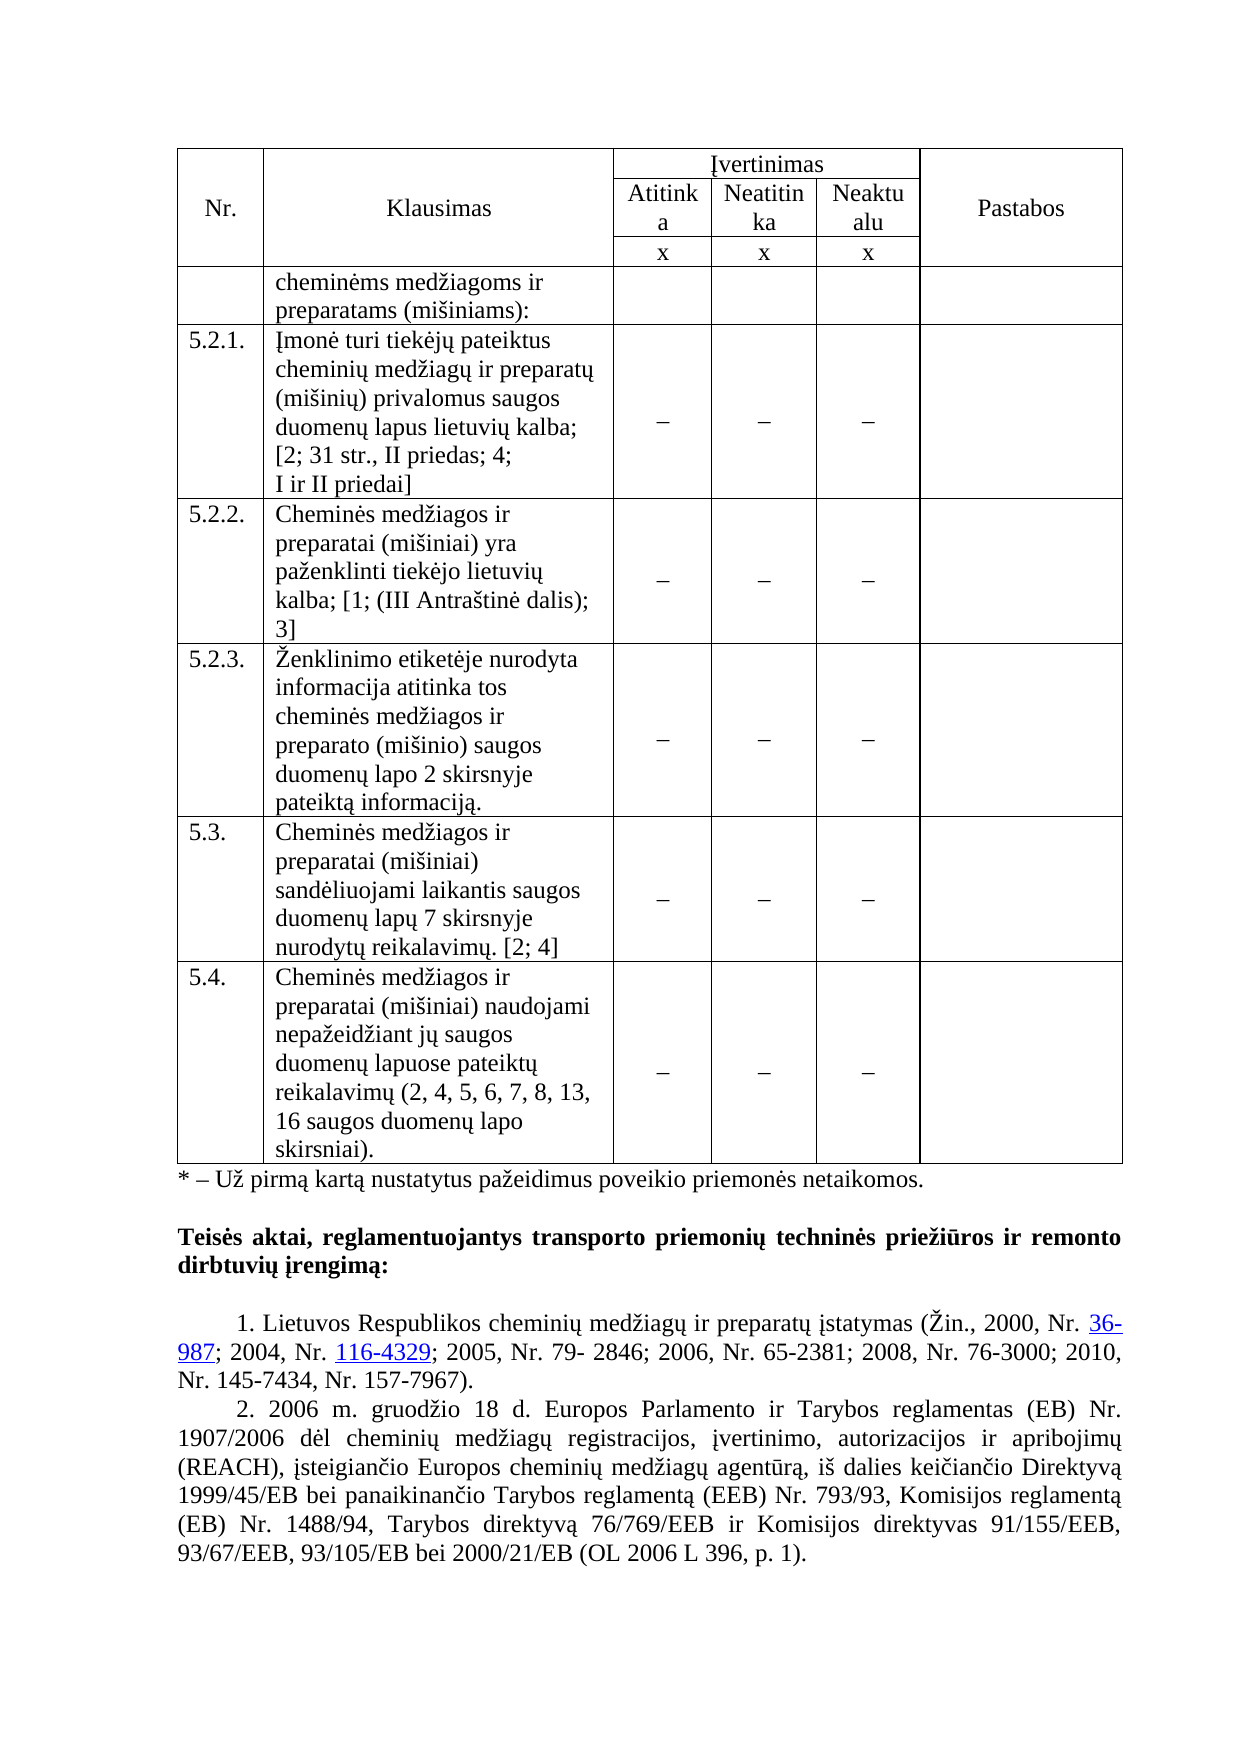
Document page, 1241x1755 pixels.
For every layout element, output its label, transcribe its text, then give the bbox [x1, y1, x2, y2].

text * – Už pirmą kartą nustatytus pažeidimus poveikio priemonės netaikomos. [177, 1164, 1122, 1193]
table_cell _ [614, 499, 711, 643]
table_cell x [712, 237, 816, 266]
table_cell _ [712, 962, 816, 1163]
table_cell _ [817, 499, 919, 643]
table_cell _ [712, 325, 816, 498]
table_cell 5.4. [178, 962, 263, 1163]
table_cell Ženklinimo etiketėje nurodyta informacija atitinka tos cheminės medžiagos ir preparato (mišinio) saugos duomenų lapo 2 skirsnyje pateiktą informaciją. [264, 644, 613, 816]
table_cell _ [614, 962, 711, 1163]
table_cell _ [614, 644, 711, 816]
table_cell Atitinka [614, 179, 711, 236]
table_cell [921, 817, 1122, 961]
table_cell [921, 499, 1122, 643]
table_cell 5.3. [178, 817, 263, 961]
table_cell x [817, 237, 919, 266]
table_cell [178, 267, 263, 324]
table_cell Neatitinka [712, 179, 816, 236]
table_cell Cheminės medžiagos ir preparatai (mišiniai) sandėliuojami laikantis saugos duomenų lapų 7 skirsnyje nurodytų reikalavimų. [2; 4] [264, 817, 613, 961]
table_cell Įmonė turi tiekėjų pateiktus cheminių medžiagų ir preparatų (mišinių) privalomus saugos duomenų lapus lietuvių kalba; [2; 31 str., II priedas; 4; I ir II priedai] [264, 325, 613, 498]
table_cell Neaktualu [817, 179, 919, 236]
table_cell x [614, 237, 711, 266]
table_cell _ [817, 644, 919, 816]
table_cell _ [712, 817, 816, 961]
table_cell [921, 325, 1122, 498]
text 1. Lietuvos Respublikos cheminių medžiagų ir preparatų įstatymas (Žin., 2000, Nr. 36-987; 2004, Nr. 116-4329; 2005, Nr. 79- 2846; 2006, Nr. 65-2381; 2008, Nr. 76-3000; 2010, Nr. 145-7434, Nr. 157-7967). [177, 1308, 1122, 1394]
table_cell _ [817, 962, 919, 1163]
table_header Klausimas [264, 149, 613, 266]
table_header Pastabos [921, 149, 1122, 266]
table_header Nr. [178, 149, 263, 266]
text 2. 2006 m. gruodžio 18 d. Europos Parlamento ir Tarybos reglamentas (EB) Nr. 1907/2006 dėl cheminių medžiagų registracijos, įvertinimo, autorizacijos ir apribojimų (REACH), įsteigiančio Europos cheminių medžiagų agentūrą, iš dalies keičiančio Direktyvą 1999/45/EB bei panaikinančio Tarybos reglamentą (EEB) Nr. 793/93, Komisijos reglamentą (EB) Nr. 1488/94, Tarybos direktyvą 76/769/EEB ir Komisijos direktyvas 91/155/EEB, 93/67/EEB, 93/105/EB bei 2000/21/EB (OL 2006 L 396, p. 1). [177, 1394, 1122, 1567]
table_cell _ [712, 644, 816, 816]
table_cell _ [712, 499, 816, 643]
table_cell cheminėms medžiagoms ir preparatams (mišiniams): [264, 267, 613, 324]
table_cell _ [614, 817, 711, 961]
table_cell [921, 267, 1122, 324]
table_cell Cheminės medžiagos ir preparatai (mišiniai) yra paženklinti tiekėjo lietuvių kalba; [1; (III Antraštinė dalis); 3] [264, 499, 613, 643]
table_cell [817, 267, 919, 324]
table_cell 5.2.2. [178, 499, 263, 643]
table_header Įvertinimas [614, 149, 919, 177]
table_cell Cheminės medžiagos ir preparatai (mišiniai) naudojami nepažeidžiant jų saugos duomenų lapuose pateiktų reikalavimų (2, 4, 5, 6, 7, 8, 13, 16 saugos duomenų lapo skirsniai). [264, 962, 613, 1163]
table_cell [712, 267, 816, 324]
table_cell 5.2.1. [178, 325, 263, 498]
table_cell _ [817, 817, 919, 961]
text Teisės aktai, reglamentuojantys transporto priemonių techninės priežiūros ir remonto dirbtuvių įrengimą: [177, 1222, 1122, 1279]
table_cell [921, 962, 1122, 1163]
table_cell [921, 644, 1122, 816]
table_cell [614, 267, 711, 324]
table_cell 5.2.3. [178, 644, 263, 816]
table_cell _ [614, 325, 711, 498]
table_cell _ [817, 325, 919, 498]
